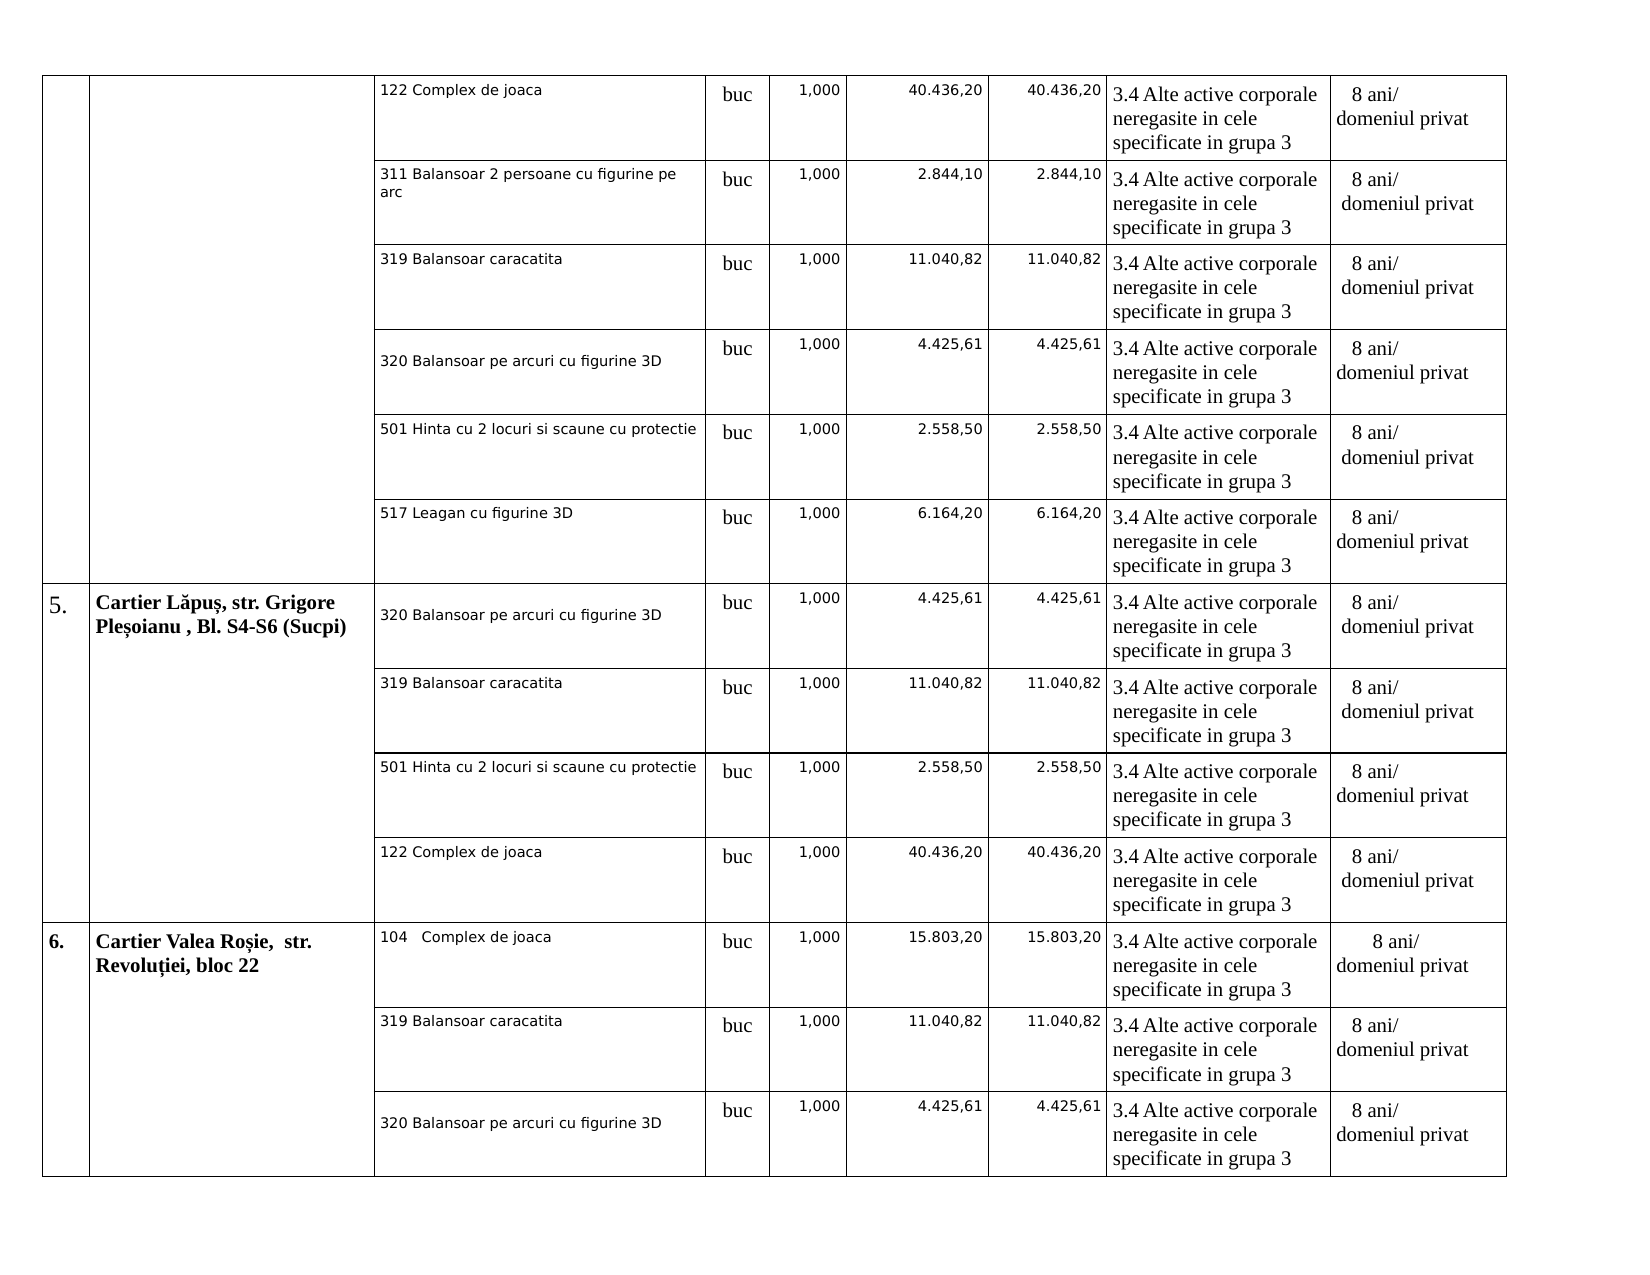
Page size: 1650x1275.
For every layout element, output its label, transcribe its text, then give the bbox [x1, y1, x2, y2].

table_cell 8 ani/ domeniul privat [1331, 161, 1506, 244]
table_cell Cartier Valea Roșie, str. Revoluției, bloc 22 [90, 923, 374, 1176]
table_cell buc [706, 76, 769, 160]
table_cell 3.4 Alte active corporale neregasite in cele specificate in grupa 3 [1107, 76, 1330, 160]
table_cell 320 Balansoar pe arcuri cu figurine 3D [375, 330, 705, 414]
table_cell 6.164,20 [989, 500, 1106, 583]
table_cell Cartier Lăpuș, str. Grigore Pleșoianu , Bl. S4-S6 (Sucpi) [90, 584, 374, 922]
table_cell buc [706, 584, 769, 668]
table_cell 311 Balansoar 2 persoane cu figurine pe arc [375, 161, 705, 244]
table_cell 2.844,10 [989, 161, 1106, 244]
table_cell 8 ani/ domeniul privat [1331, 245, 1506, 329]
table_cell 3.4 Alte active corporale neregasite in cele specificate in grupa 3 [1107, 669, 1330, 752]
table_cell 319 Balansoar caracatita [375, 1008, 705, 1091]
table_cell 1,000 [770, 76, 846, 160]
table_cell 4.425,61 [989, 584, 1106, 668]
table_cell [43, 76, 89, 583]
table_cell 8 ani/ domeniul privat [1331, 1008, 1506, 1091]
table_cell 320 Balansoar pe arcuri cu figurine 3D [375, 584, 705, 668]
table_cell 1,000 [770, 754, 846, 837]
table_cell 40.436,20 [847, 76, 988, 160]
table_cell 2.558,50 [847, 754, 988, 837]
table_cell 11.040,82 [847, 245, 988, 329]
table_cell 4.425,61 [847, 1092, 988, 1176]
table_cell 11.040,82 [989, 1008, 1106, 1091]
table_cell 1,000 [770, 330, 846, 414]
table_cell 11.040,82 [989, 669, 1106, 752]
table_cell buc [706, 1092, 769, 1176]
table_cell 5. [43, 584, 89, 922]
table_cell 8 ani/ domeniul privat [1331, 500, 1506, 583]
table_cell 3.4 Alte active corporale neregasite in cele specificate in grupa 3 [1107, 1008, 1330, 1091]
table_cell 8 ani/ domeniul privat [1331, 415, 1506, 498]
table_cell 2.558,50 [847, 415, 988, 498]
table_cell 11.040,82 [989, 245, 1106, 329]
table_cell 8 ani/ domeniul privat [1331, 838, 1506, 922]
table_cell 40.436,20 [989, 76, 1106, 160]
table_cell 11.040,82 [847, 1008, 988, 1091]
table_cell 122 Complex de joaca [375, 838, 705, 922]
table_cell 2.558,50 [989, 754, 1106, 837]
table_cell buc [706, 161, 769, 244]
table_cell 1,000 [770, 245, 846, 329]
table_cell 1,000 [770, 500, 846, 583]
table_cell 1,000 [770, 838, 846, 922]
table_cell 1,000 [770, 1092, 846, 1176]
table_cell buc [706, 669, 769, 752]
table_cell 3.4 Alte active corporale neregasite in cele specificate in grupa 3 [1107, 584, 1330, 668]
table_cell 122 Complex de joaca [375, 76, 705, 160]
table_cell buc [706, 1008, 769, 1091]
table_cell 1,000 [770, 669, 846, 752]
table_cell 4.425,61 [989, 330, 1106, 414]
table_cell buc [706, 415, 769, 498]
table_cell 4.425,61 [989, 1092, 1106, 1176]
table_cell buc [706, 838, 769, 922]
table_cell buc [706, 330, 769, 414]
table_cell 40.436,20 [989, 838, 1106, 922]
table_cell 15.803,20 [989, 923, 1106, 1007]
table_cell 3.4 Alte active corporale neregasite in cele specificate in grupa 3 [1107, 245, 1330, 329]
table_cell 15.803,20 [847, 923, 988, 1007]
table_cell 3.4 Alte active corporale neregasite in cele specificate in grupa 3 [1107, 330, 1330, 414]
table_cell 8 ani/ domeniul privat [1331, 1092, 1506, 1176]
table_cell 3.4 Alte active corporale neregasite in cele specificate in grupa 3 [1107, 161, 1330, 244]
table_cell 1,000 [770, 584, 846, 668]
table_cell 1,000 [770, 1008, 846, 1091]
table_cell 8 ani/ domeniul privat [1331, 330, 1506, 414]
table_cell 3.4 Alte active corporale neregasite in cele specificate in grupa 3 [1107, 838, 1330, 922]
table_cell 319 Balansoar caracatita [375, 669, 705, 752]
table_cell [90, 76, 374, 583]
table_cell 1,000 [770, 923, 846, 1007]
table_cell 3.4 Alte active corporale neregasite in cele specificate in grupa 3 [1107, 1092, 1330, 1176]
table_cell 8 ani/ domeniul privat [1331, 923, 1506, 1007]
table_cell 11.040,82 [847, 669, 988, 752]
table_cell 319 Balansoar caracatita [375, 245, 705, 329]
table_cell 1,000 [770, 161, 846, 244]
table_cell 4.425,61 [847, 330, 988, 414]
table_cell buc [706, 923, 769, 1007]
table_cell 3.4 Alte active corporale neregasite in cele specificate in grupa 3 [1107, 415, 1330, 498]
table_cell 8 ani/ domeniul privat [1331, 584, 1506, 668]
table_cell 3.4 Alte active corporale neregasite in cele specificate in grupa 3 [1107, 923, 1330, 1007]
table_cell 320 Balansoar pe arcuri cu figurine 3D [375, 1092, 705, 1176]
table_cell 8 ani/ domeniul privat [1331, 669, 1506, 752]
table_cell 6. [43, 923, 89, 1176]
table_cell 6.164,20 [847, 500, 988, 583]
table_cell buc [706, 500, 769, 583]
table_cell 3.4 Alte active corporale neregasite in cele specificate in grupa 3 [1107, 500, 1330, 583]
table_cell 3.4 Alte active corporale neregasite in cele specificate in grupa 3 [1107, 754, 1330, 837]
table_cell buc [706, 754, 769, 837]
table_cell 2.558,50 [989, 415, 1106, 498]
table_cell 8 ani/ domeniul privat [1331, 754, 1506, 837]
table_cell 517 Leagan cu figurine 3D [375, 500, 705, 583]
table_cell 501 Hinta cu 2 locuri si scaune cu protectie [375, 754, 705, 837]
table_cell 40.436,20 [847, 838, 988, 922]
table_cell 4.425,61 [847, 584, 988, 668]
table_cell 8 ani/ domeniul privat [1331, 76, 1506, 160]
table_cell 501 Hinta cu 2 locuri si scaune cu protectie [375, 415, 705, 498]
table_cell 2.844,10 [847, 161, 988, 244]
table_cell 1,000 [770, 415, 846, 498]
table_cell 104 Complex de joaca [375, 923, 705, 1007]
table_cell buc [706, 245, 769, 329]
